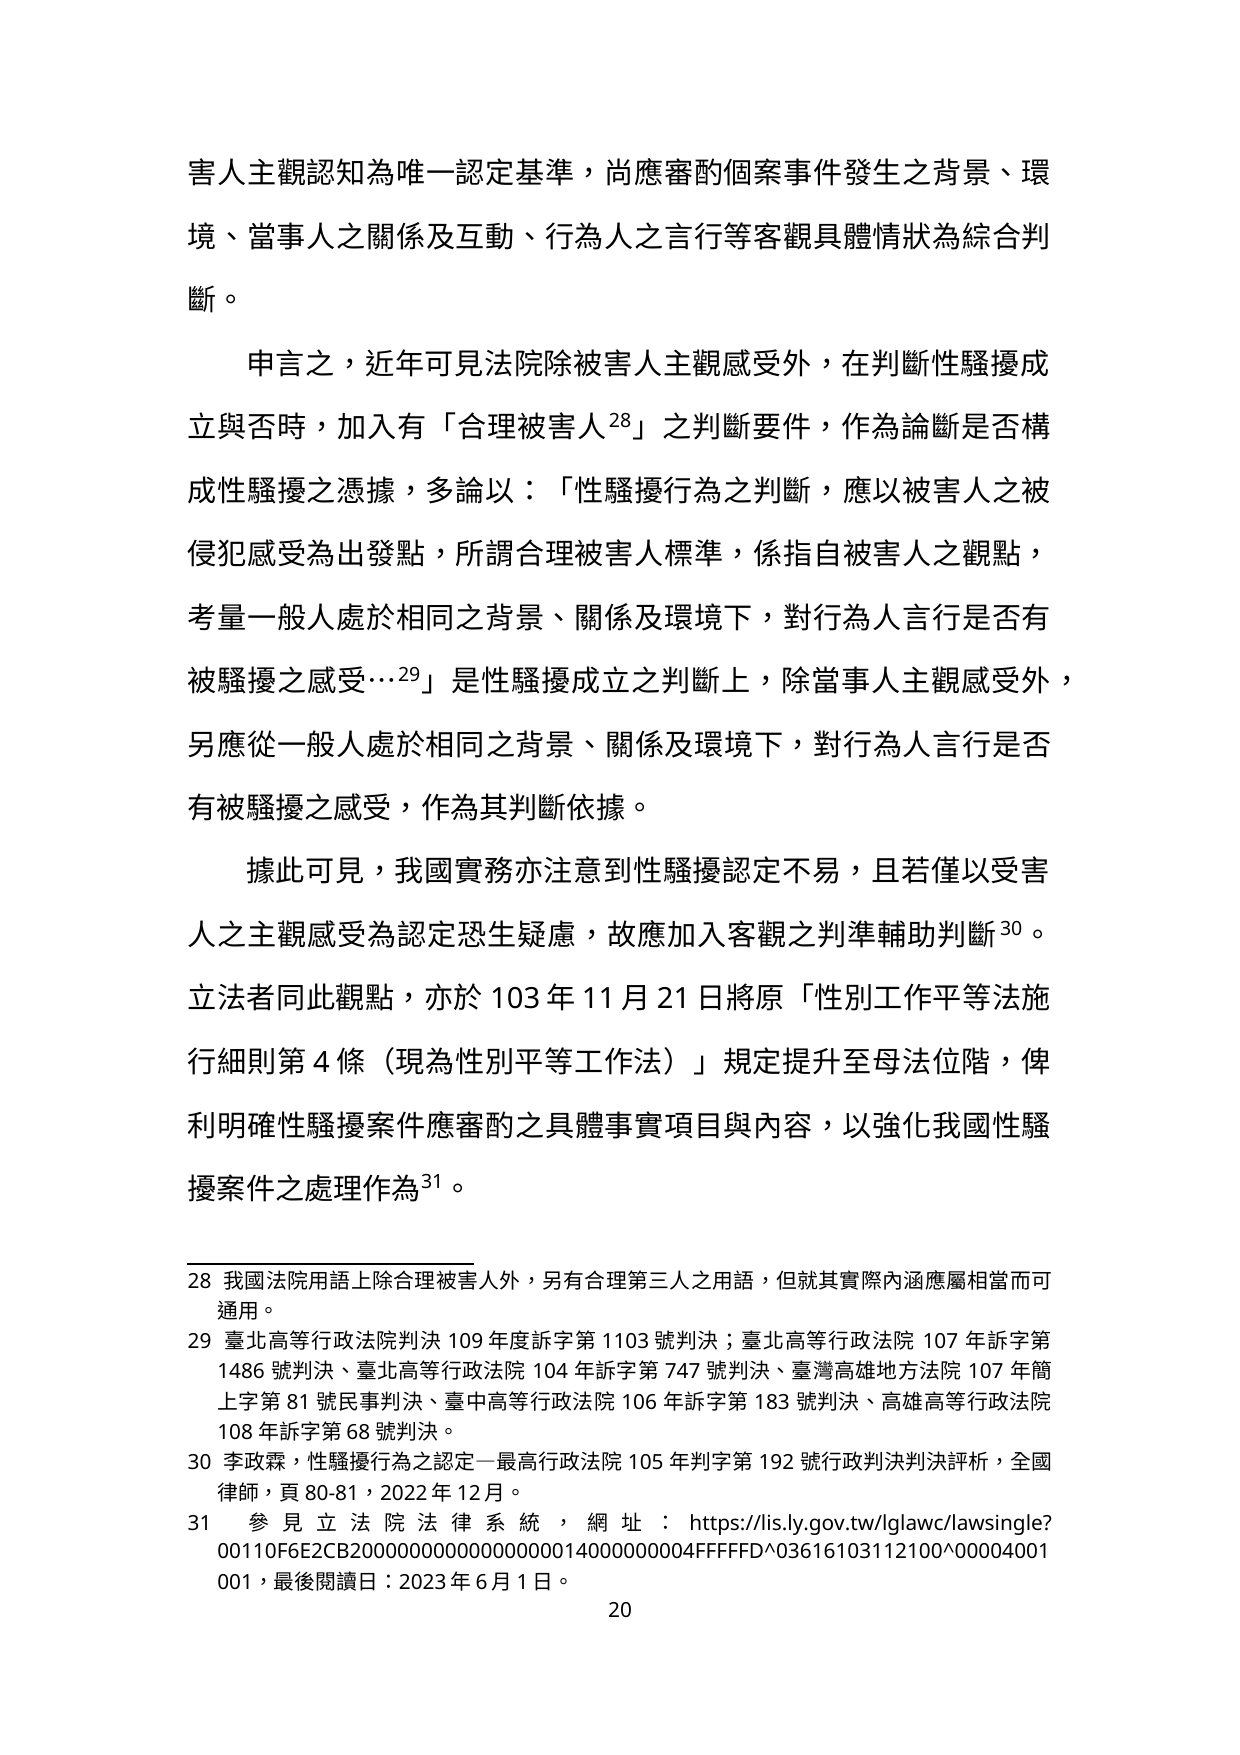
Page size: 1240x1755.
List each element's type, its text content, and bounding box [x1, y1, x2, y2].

text 害人主觀認知為唯一認定基準，尚應審酌個案事件發生之背景、環境、當事人之關係及互動、行為人之言行等客觀具體情狀為綜合判斷。 [187, 150, 1052, 319]
text 我國法院用語上除合理被害人外，另有合理第三人之用語，但就其實際內涵應屬相當而可通用。 [187, 1264, 1052, 1324]
text 臺北高等行政法院判決109年度訴字第1103號判決；臺北高等行政法院 107 年訴字第 1486 號判決、臺北高等行政法院 104 年訴字第 747 號判決、臺灣高雄地方法院 107 年簡上字第 81 號民事判決、臺中高等行政法院 106 年訴字第 183 號判決、高雄高等行政法院 108 年訴字第 68 號判決。 [187, 1324, 1052, 1446]
text 據此可見，我國實務亦注意到性騷擾認定不易，且若僅以受害人之主觀感受為認定恐生疑慮，故應加入客觀之判準輔助判斷。立法者同此觀點，亦於103年11月21日將原「性別工作平等法施行細則第4條（現為性別平等工作法）」規定提升至母法位階，俾利明確性騷擾案件應審酌之具體事實項目與內容，以強化我國性騷擾案件之處理作為。 [187, 848, 1052, 1208]
text 申言之，近年可見法院除被害人主觀感受外，在判斷性騷擾成立與否時，加入有「合理被害人」之判斷要件，作為論斷是否構成性騷擾之憑據，多論以：「性騷擾行為之判斷，應以被害人之被侵犯感受為出發點，所謂合理被害人標準，係指自被害人之觀點，考量一般人處於相同之背景、關係及環境下，對行為人言行是否有被騷擾之感受…」是性騷擾成立之判斷上，除當事人主觀感受外，另應從一般人處於相同之背景、關係及環境下，對行為人言行是否有被騷擾之感受，作為其判斷依據。 [187, 340, 1052, 827]
text 參見立法院法律系統，網址：https://lis.ly.gov.tw/lglawc/lawsingle?00110F6E2CB20000000000000000014000000004FFFFFD^03616103112100^00004001001，最後閱讀日：2023年6月1日。 [187, 1506, 1052, 1595]
text 李政霖，性騷擾行為之認定—最高行政法院 105 年判字第 192 號行政判決判決評析，全國律師，頁80-81，2022年12月。 [187, 1446, 1052, 1506]
